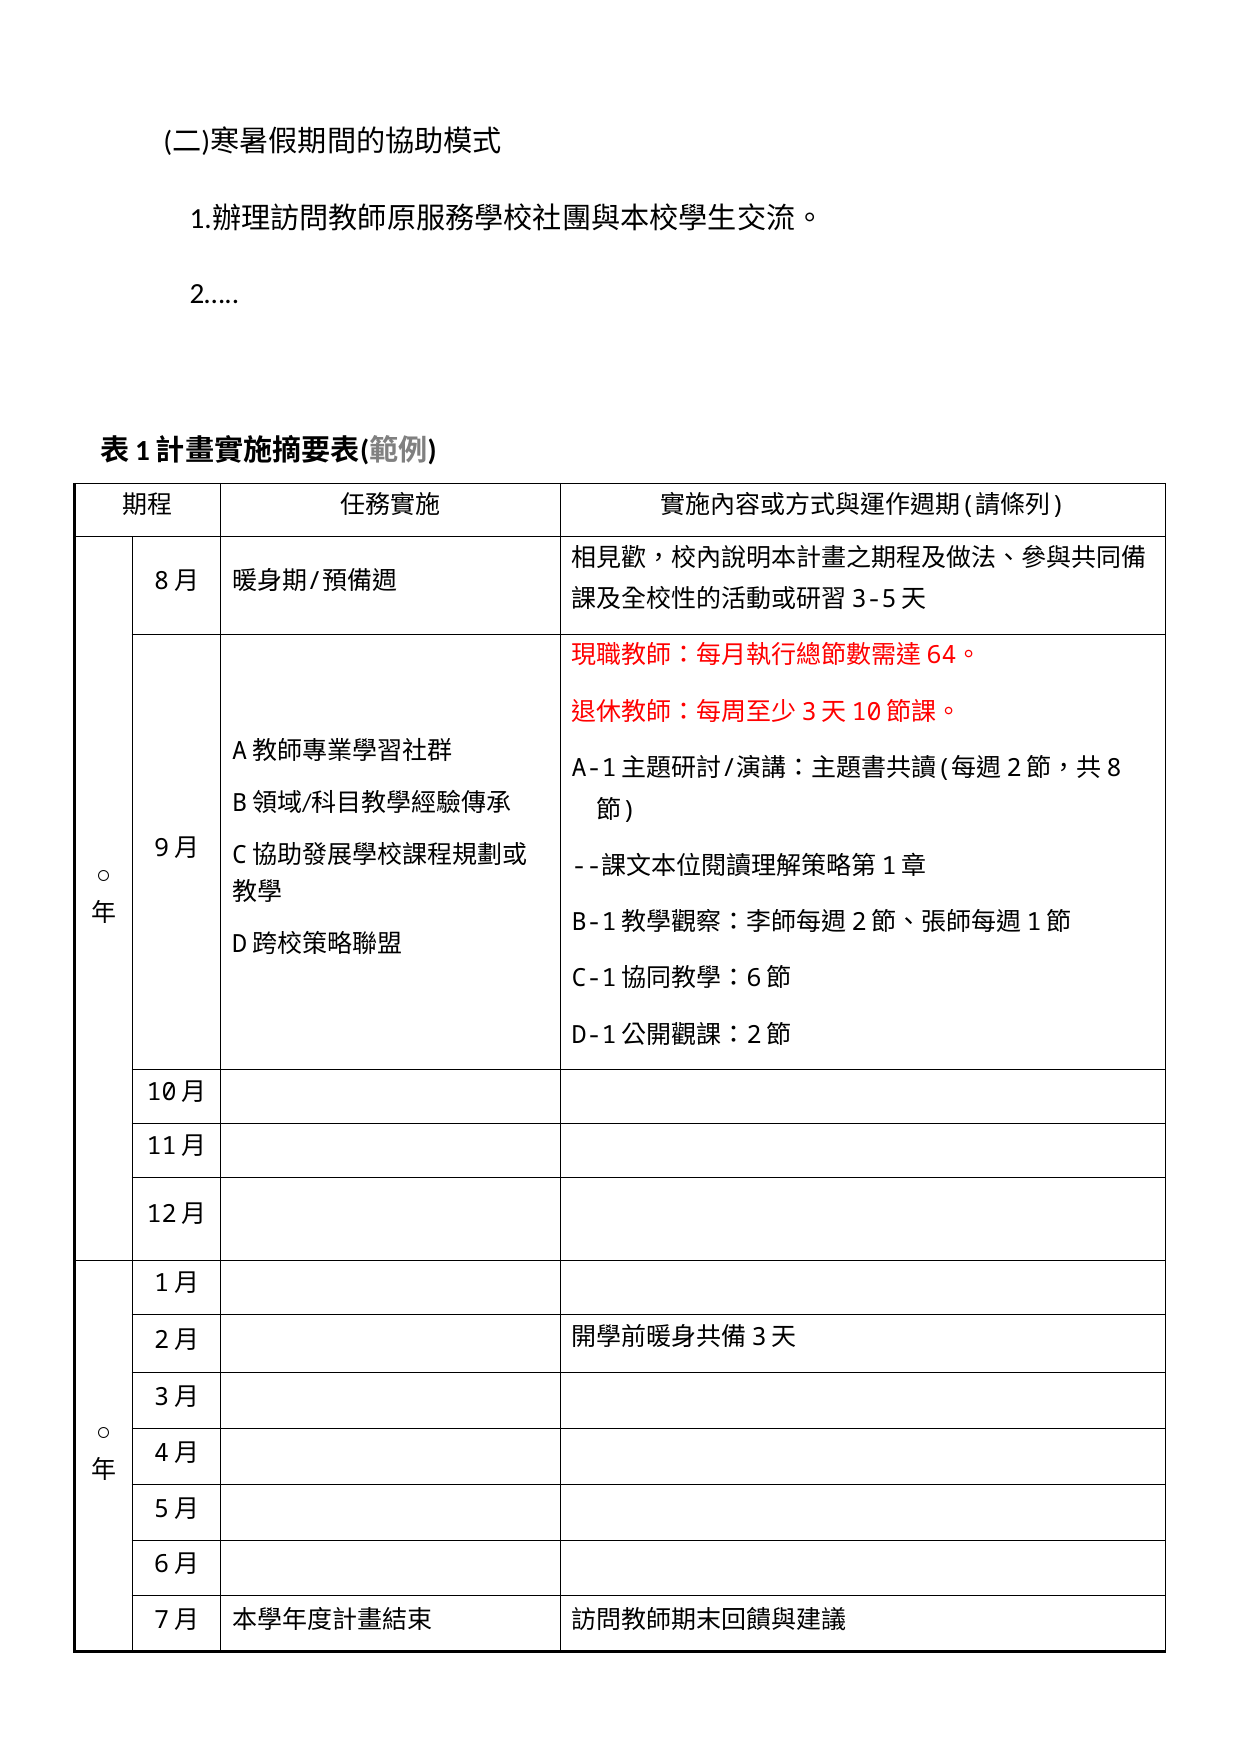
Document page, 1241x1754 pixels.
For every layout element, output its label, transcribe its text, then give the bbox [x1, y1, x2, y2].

table_cell [561, 1124, 1165, 1177]
table_cell 9月 [133, 635, 220, 1069]
text 1.辦理訪問教師原服務學校社團與本校學生交流。 [150, 174, 1165, 237]
table_cell 開學前暖身共備3天 [561, 1315, 1165, 1372]
table_cell 訪問教師期末回饋與建議 [561, 1596, 1165, 1650]
table_cell 5月 [133, 1485, 220, 1540]
table_cell 現職教師：每月執行總節數需達64。 退休教師：每周至少3天10節課。 A-1主題研討/演講：主題書共讀(每週2節，共8節) --課文本位閱讀理解策略第1章 B-1教學觀察：李師每週2節、張師每週1節 C-1協同教學：6節 D-1公開觀課：2節 [561, 635, 1165, 1069]
table_cell [561, 1429, 1165, 1484]
text 2….. [150, 252, 1165, 314]
table_header 實施內容或方式與運作週期(請條列) [561, 484, 1165, 536]
table_cell [561, 1070, 1165, 1123]
table_cell 2月 [133, 1315, 220, 1372]
table_cell 1月 [133, 1261, 220, 1313]
table_cell [561, 1373, 1165, 1428]
table_cell [221, 1373, 560, 1428]
table_cell 12月 [133, 1178, 220, 1259]
text 表1計畫實施摘要表(範例) [100, 406, 1165, 468]
table_cell [221, 1541, 560, 1595]
table_cell 11月 [133, 1124, 220, 1177]
table_cell [561, 1541, 1165, 1595]
table_cell 8月 [133, 537, 220, 634]
table_cell 本學年度計畫結束 [221, 1596, 560, 1650]
table_cell [221, 1429, 560, 1484]
table_cell [561, 1485, 1165, 1540]
table_cell 6月 [133, 1541, 220, 1595]
table_header 期程 [76, 484, 220, 536]
table_cell 4月 [133, 1429, 220, 1484]
table_cell [221, 1124, 560, 1177]
text (二)寒暑假期間的協助模式 [150, 97, 1165, 160]
table_cell 暖身期/預備週 [221, 537, 560, 634]
table_cell 10月 [133, 1070, 220, 1123]
table_cell 相見歡，校內說明本計畫之期程及做法、參與共同備課及全校性的活動或研習3-5天 [561, 537, 1165, 634]
table_cell [221, 1315, 560, 1372]
table_cell [561, 1261, 1165, 1313]
table_cell ○年 [76, 537, 132, 1259]
table_cell [561, 1178, 1165, 1259]
table_cell A教師專業學習社群 B領域/科目教學經驗傳承 C協助發展學校課程規劃或教學 D跨校策略聯盟 [221, 635, 560, 1069]
table_cell [221, 1070, 560, 1123]
table_header 任務實施 [221, 484, 560, 536]
table_cell [221, 1261, 560, 1313]
table_cell ○年 [76, 1261, 132, 1650]
table_cell 3月 [133, 1373, 220, 1428]
table_cell [221, 1485, 560, 1540]
table_cell [221, 1178, 560, 1259]
table_cell 7月 [133, 1596, 220, 1650]
